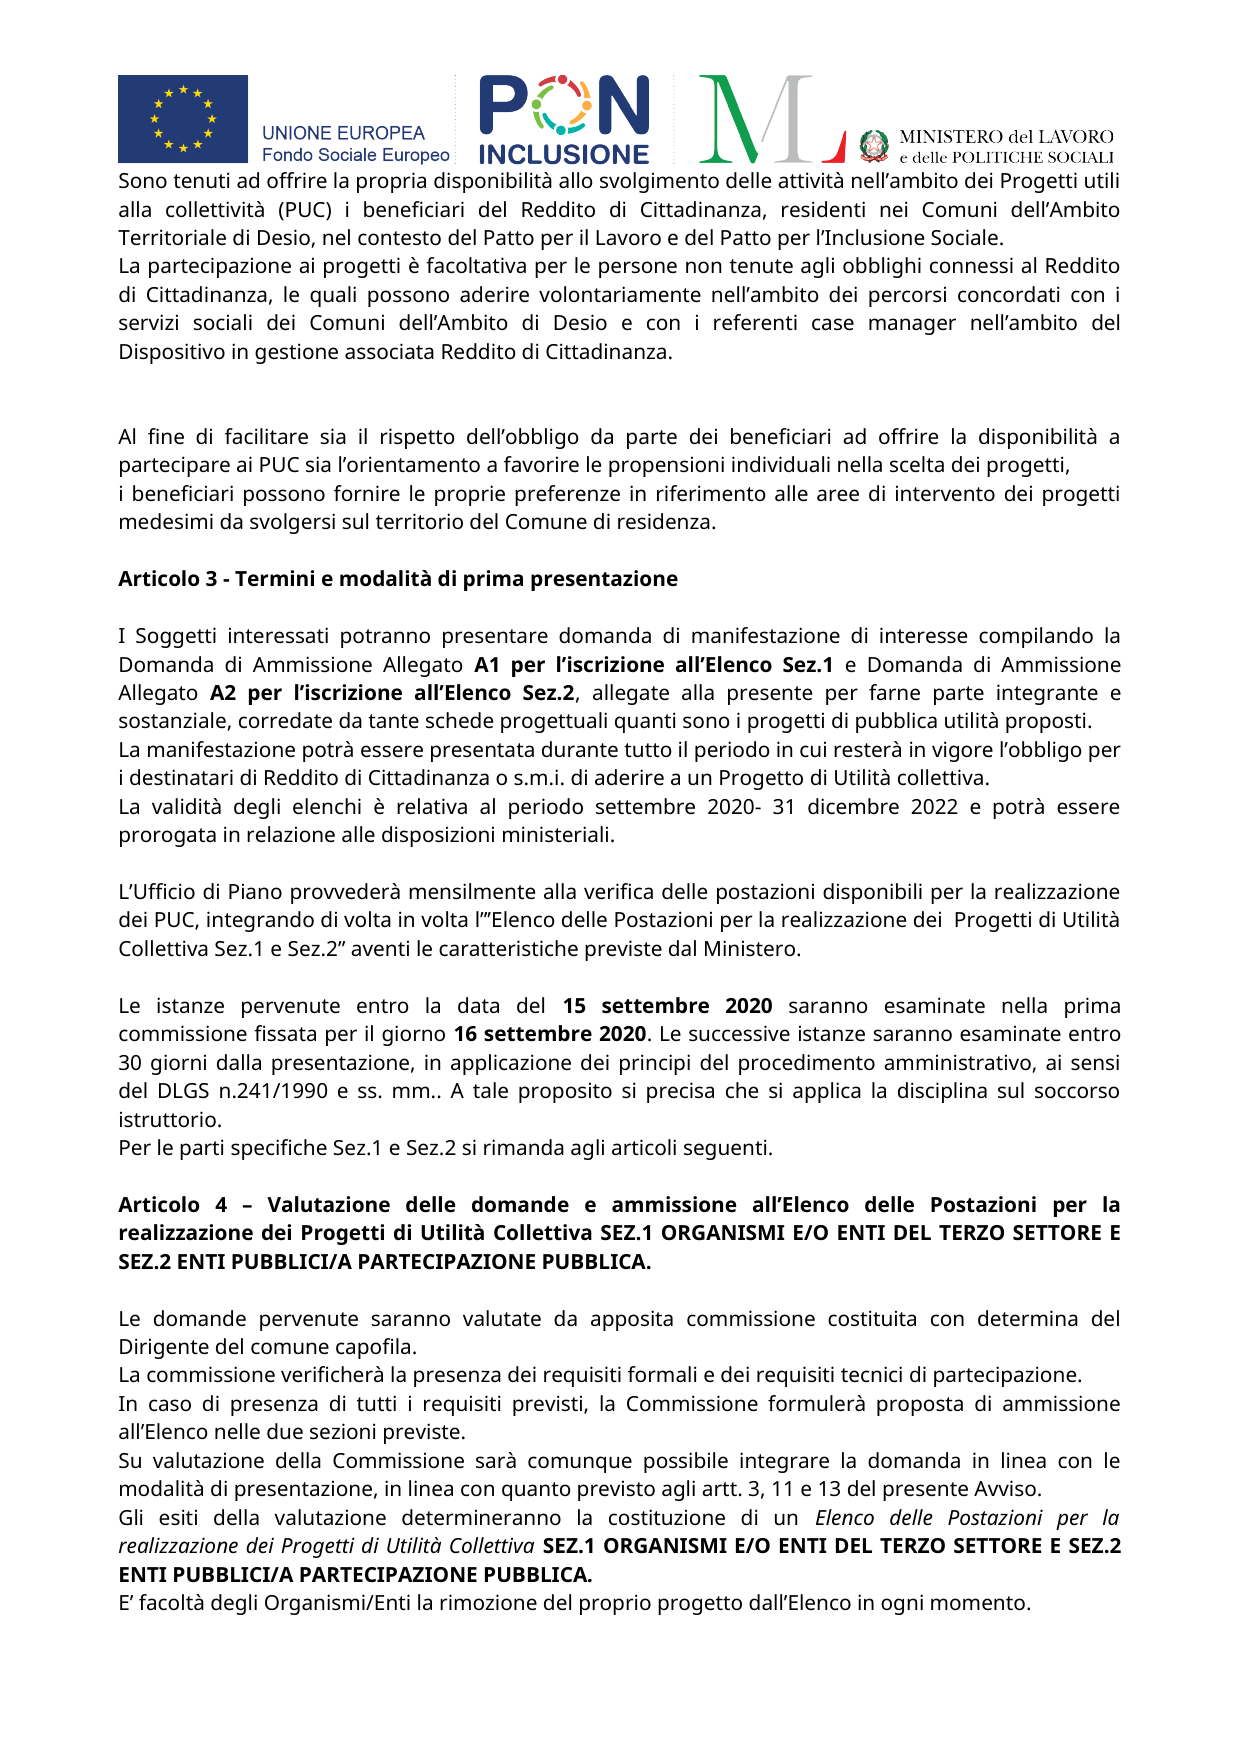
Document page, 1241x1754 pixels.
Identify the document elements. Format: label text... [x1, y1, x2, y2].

text Al fine di facilitare sia il rispetto dell’obbligo da parte dei beneficiari ad offrire la disponibilità a partecipare ai PUC sia l’orientamento a favorire le propensioni individuali nella scelta dei progetti, [118, 422, 1122, 479]
text i beneficiari possono fornire le proprie preferenze in riferimento alle aree di intervento dei progetti medesimi da svolgersi sul territorio del Comune di residenza. [118, 479, 1122, 536]
text Per le parti specifiche Sez.1 e Sez.2 si rimanda agli articoli seguenti. [118, 1133, 1122, 1162]
text Le domande pervenute saranno valutate da apposita commissione costituita con determina del Dirigente del comune capofila. [118, 1304, 1122, 1361]
text Le istanze pervenute entro la data del 15 settembre 2020 saranno esaminate nella prima commissione fissata per il giorno 16 settembre 2020. Le successive istanze saranno esaminate entro 30 giorni dalla presentazione, in applicazione dei principi del procedimento amministrativo, ai sensi del DLGS n.241/1990 e ss. mm.. A tale proposito si precisa che si applica la disciplina sul soccorso istruttorio. [118, 991, 1122, 1133]
text Gli esiti della valutazione determineranno la costituzione di un Elenco delle Postazioni per la realizzazione dei Progetti di Utilità Collettiva SEZ.1 ORGANISMI E/O ENTI DEL TERZO SETTORE E SEZ.2 ENTI PUBBLICI/A PARTECIPAZIONE PUBBLICA. [118, 1503, 1122, 1588]
text I Soggetti interessati potranno presentare domanda di manifestazione di interesse compilando la Domanda di Ammissione Allegato A1 per l’iscrizione all’Elenco Sez.1 e Domanda di Ammissione Allegato A2 per l’iscrizione all’Elenco Sez.2, allegate alla presente per farne parte integrante e sostanziale, corredate da tante schede progettuali quanti sono i progetti di pubblica utilità proposti. [118, 621, 1122, 735]
text Articolo 3 - Termini e modalità di prima presentazione [118, 564, 1122, 593]
text La validità degli elenchi è relativa al periodo settembre 2020- 31 dicembre 2022 e potrà essere prorogata in relazione alle disposizioni ministeriali. [118, 792, 1122, 849]
text La manifestazione potrà essere presentata durante tutto il periodo in cui resterà in vigore l’obbligo per i destinatari di Reddito di Cittadinanza o s.m.i. di aderire a un Progetto di Utilità collettiva. [118, 735, 1122, 792]
text Articolo 4 – Valutazione delle domande e ammissione all’Elenco delle Postazioni per la realizzazione dei Progetti di Utilità Collettiva SEZ.1 ORGANISMI E/O ENTI DEL TERZO SETTORE E SEZ.2 ENTI PUBBLICI/A PARTECIPAZIONE PUBBLICA. [118, 1190, 1122, 1275]
text La commissione verificherà la presenza dei requisiti formali e dei requisiti tecnici di partecipazione. [118, 1361, 1122, 1389]
text In caso di presenza di tutti i requisiti previsti, la Commissione formulerà proposta di ammissione all’Elenco nelle due sezioni previste. [118, 1389, 1122, 1446]
text Sono tenuti ad offrire la propria disponibilità allo svolgimento delle attività nell’ambito dei Progetti utili alla collettività (PUC) i beneficiari del Reddito di Cittadinanza, residenti nei Comuni dell’Ambito Territoriale di Desio, nel contesto del Patto per il Lavoro e del Patto per l’Inclusione Sociale. [118, 166, 1122, 252]
text Su valutazione della Commissione sarà comunque possibile integrare la domanda in linea con le modalità di presentazione, in linea con quanto previsto agli artt. 3, 11 e 13 del presente Avviso. [118, 1446, 1122, 1503]
text E’ facoltà degli Organismi/Enti la rimozione del proprio progetto dall’Elenco in ogni momento. [118, 1588, 1122, 1617]
text La partecipazione ai progetti è facoltativa per le persone non tenute agli obblighi connessi al Reddito di Cittadinanza, le quali possono aderire volontariamente nell’ambito dei percorsi concordati con i servizi sociali dei Comuni dell’Ambito di Desio e con i referenti case manager nell’ambito del Dispositivo in gestione associata Reddito di Cittadinanza. [118, 252, 1122, 365]
text L’Ufficio di Piano provvederà mensilmente alla verifica delle postazioni disponibili per la realizzazione dei PUC, integrando di volta in volta l”’Elenco delle Postazioni per la realizzazione dei Progetti di Utilità Collettiva Sez.1 e Sez.2” aventi le caratteristiche previste dal Ministero. [118, 877, 1122, 962]
